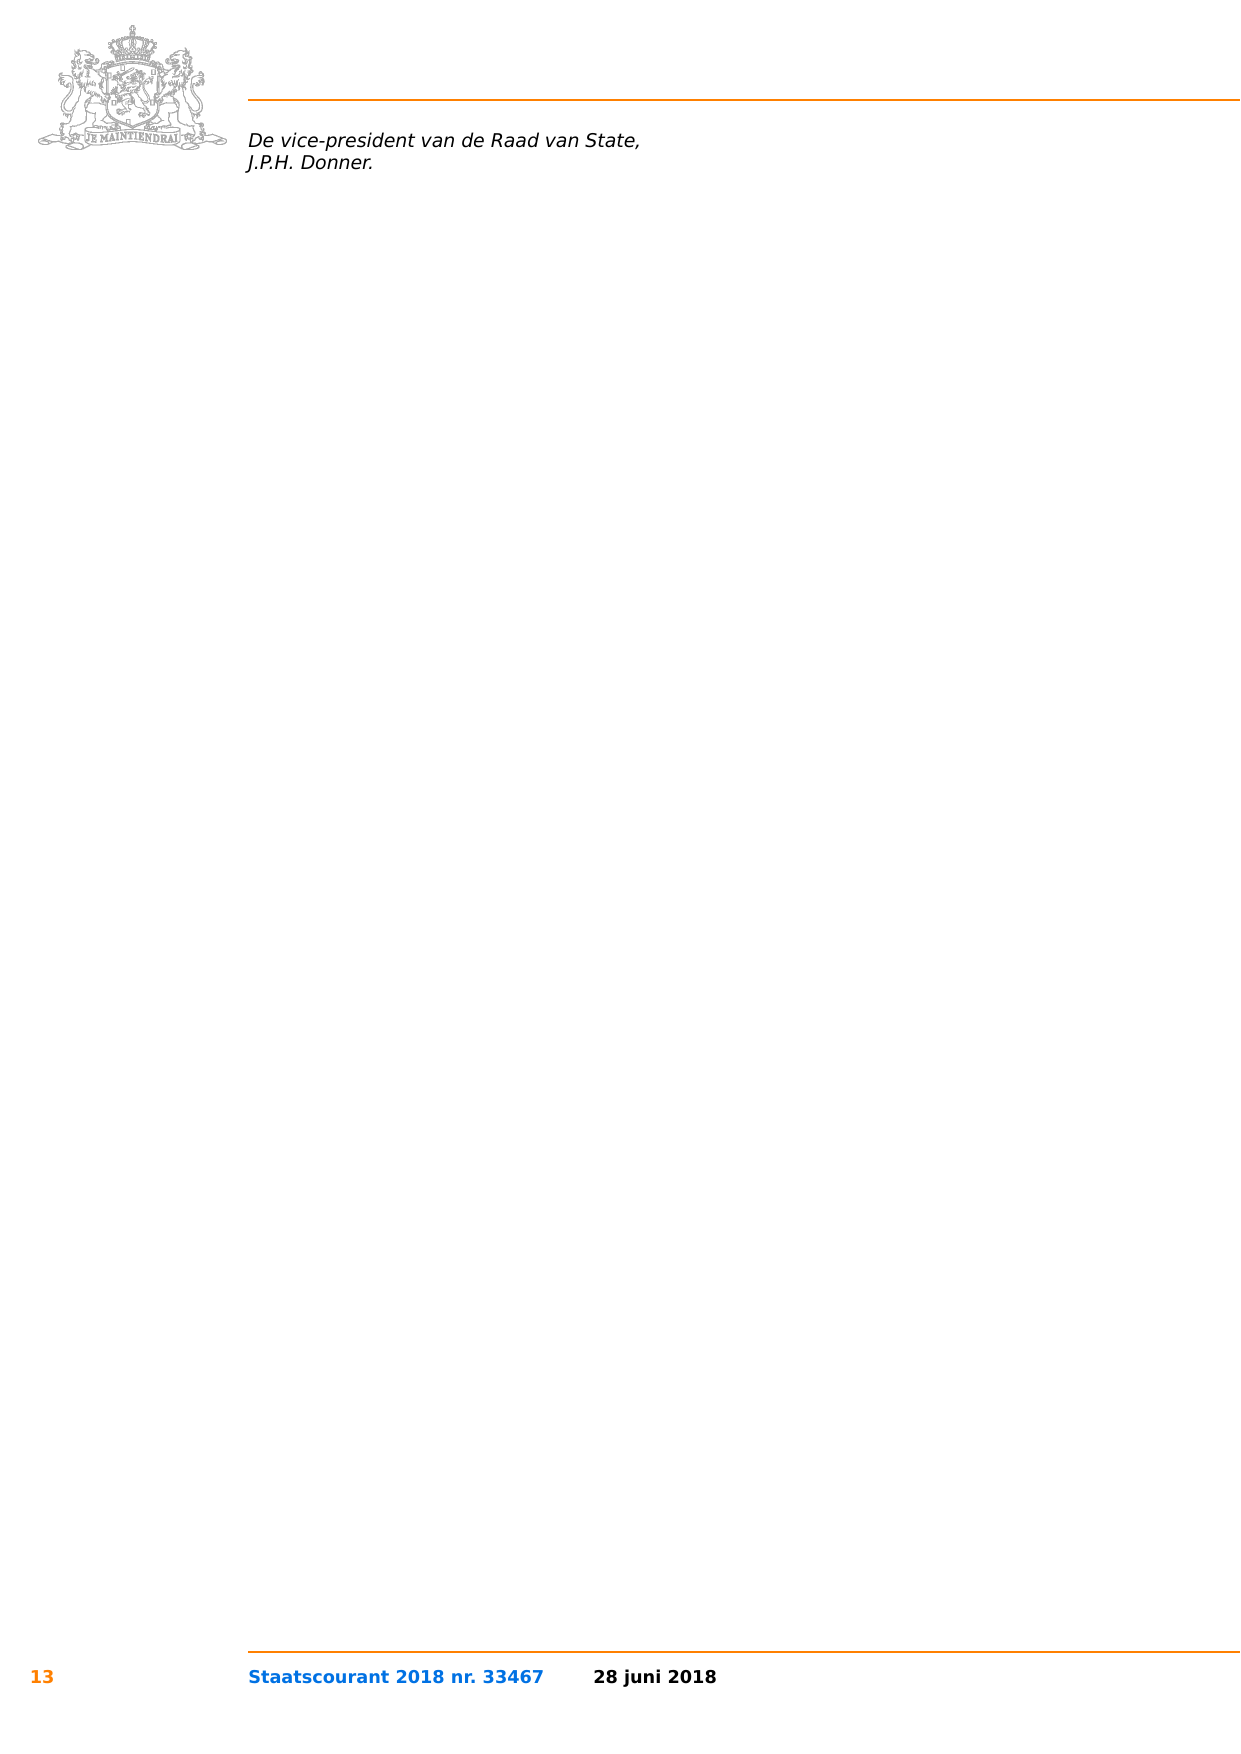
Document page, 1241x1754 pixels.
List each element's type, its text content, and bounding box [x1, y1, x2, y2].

picture [38, 25, 227, 150]
text De vice-president van de Raad van State, J.P.H. Donner. [248, 130, 1163, 174]
